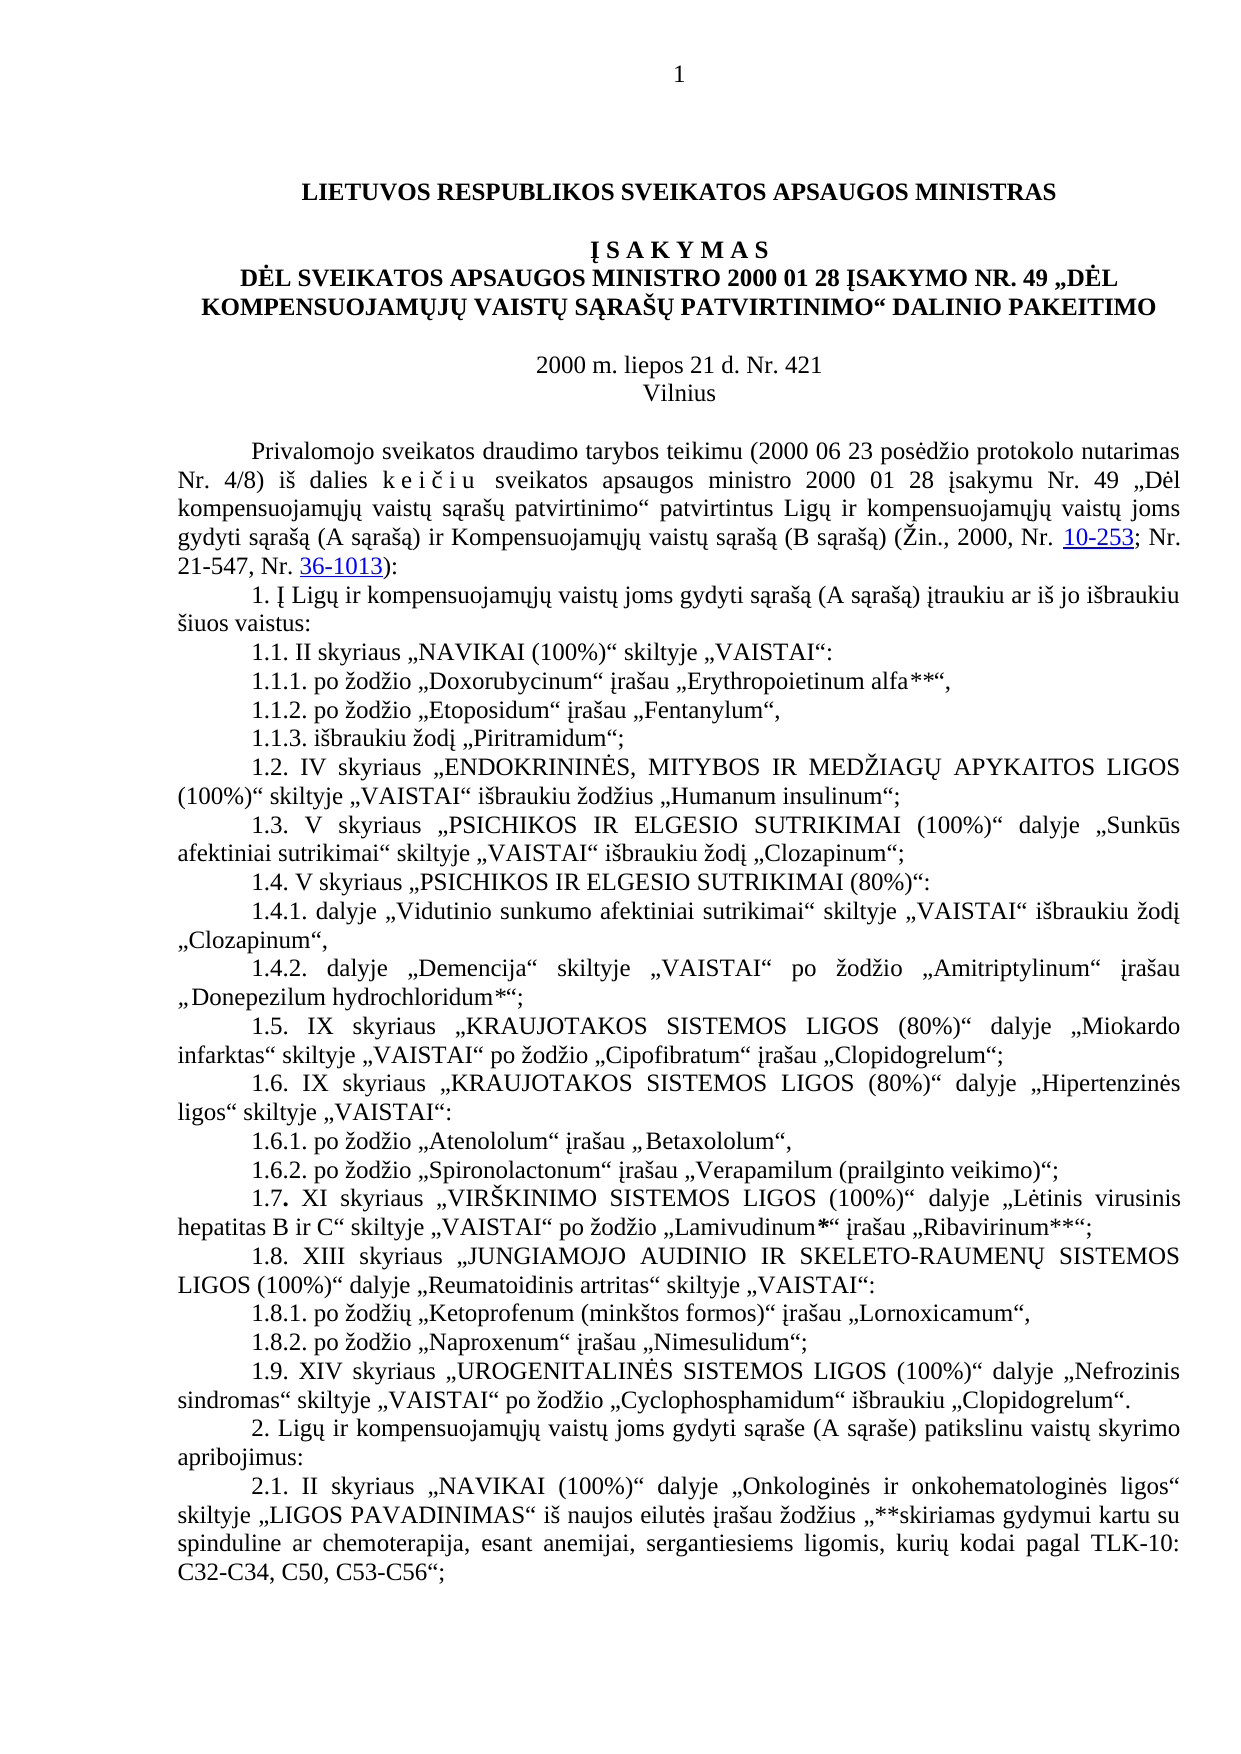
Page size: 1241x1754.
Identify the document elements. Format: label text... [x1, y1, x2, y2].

text 2000 m. liepos 21 d. Nr. 421 [177, 350, 1181, 378]
text 1.1. II skyriaus „NAVIKAI (100%)“ skiltyje „VAISTAI“: [177, 637, 1181, 666]
text 1.7. XI skyriaus „VIRŠKINIMO SISTEMOS LIGOS (100%)“ dalyje „Lėtinis virusinis hepatitas B ir C“ skiltyje „VAISTAI“ po žodžio „Lamivudinum*“ įrašau „Ribavirinum**“; [177, 1183, 1181, 1241]
text 1.4.1. dalyje „Vidutinio sunkumo afektiniai sutrikimai“ skiltyje „VAISTAI“ išbraukiu žodį „Clozapinum“, [177, 896, 1181, 953]
text 1.4.2. dalyje „Demencija“ skiltyje „VAISTAI“ po žodžio „Amitriptylinum“ įrašau „Donepezilum hydrochloridum*“; [177, 953, 1181, 1011]
text 1. Į Ligų ir kompensuojamųjų vaistų joms gydyti sąrašą (A sąrašą) įtraukiu ar iš jo išbraukiu šiuos vaistus: [177, 580, 1181, 637]
text Į S A K Y M A S [177, 235, 1181, 263]
text 1.3. V skyriaus „PSICHIKOS IR ELGESIO SUTRIKIMAI (100%)“ dalyje „Sunkūs afektiniai sutrikimai“ skiltyje „VAISTAI“ išbraukiu žodį „Clozapinum“; [177, 810, 1181, 867]
text DĖL SVEIKATOS APSAUGOS MINISTRO 2000 01 28 ĮSAKYMO NR. 49 „DĖL KOMPENSUOJAMŲJŲ VAISTŲ SĄRAŠŲ PATVIRTINIMO“ DALINIO PAKEITIMO [177, 263, 1181, 321]
text 1.5. IX skyriaus „KRAUJOTAKOS SISTEMOS LIGOS (80%)“ dalyje „Miokardo infarktas“ skiltyje „VAISTAI“ po žodžio „Cipofibratum“ įrašau „Clopidogrelum“; [177, 1011, 1181, 1068]
text Vilnius [177, 378, 1181, 407]
text 2. Ligų ir kompensuojamųjų vaistų joms gydyti sąraše (A sąraše) patikslinu vaistų skyrimo apribojimus: [177, 1413, 1181, 1471]
text 1.6.1. po žodžio „Atenololum“ įrašau „Betaxololum“, [177, 1126, 1181, 1155]
text 1.6.2. po žodžio „Spironolactonum“ įrašau „Verapamilum (prailginto veikimo)“; [177, 1155, 1181, 1183]
text 1.8. XIII skyriaus „JUNGIAMOJO AUDINIO IR SKELETO-RAUMENŲ SISTEMOS LIGOS (100%)“ dalyje „Reumatoidinis artritas“ skiltyje „VAISTAI“: [177, 1241, 1181, 1298]
text 1.9. XIV skyriaus „UROGENITALINĖS SISTEMOS LIGOS (100%)“ dalyje „Nefrozinis sindromas“ skiltyje „VAISTAI“ po žodžio „Cyclophosphamidum“ išbraukiu „Clopidogrelum“. [177, 1356, 1181, 1413]
text 1.1.1. po žodžio „Doxorubycinum“ įrašau „Erythropoietinum alfa**“, [177, 666, 1181, 695]
text 2.1. II skyriaus „NAVIKAI (100%)“ dalyje „Onkologinės ir onkohematologinės ligos“ skiltyje „LIGOS PAVADINIMAS“ iš naujos eilutės įrašau žodžius „**skiriamas gydymui kartu su spinduline ar chemoterapija, esant anemijai, sergantiesiems ligomis, kurių kodai pagal TLK-10: C32-C34, C50, C53-C56“; [177, 1471, 1181, 1586]
text Privalomojo sveikatos draudimo tarybos teikimu (2000 06 23 posėdžio protokolo nutarimas Nr. 4/8) iš dalies keičiu sveikatos apsaugos ministro 2000 01 28 įsakymu Nr. 49 „Dėl kompensuojamųjų vaistų sąrašų patvirtinimo“ patvirtintus Ligų ir kompensuojamųjų vaistų joms gydyti sąrašą (A sąrašą) ir Kompensuojamųjų vaistų sąrašą (B sąrašą) (Žin., 2000, Nr. 10-253; Nr. 21-547, Nr. 36-1013): [177, 436, 1181, 580]
text LIETUVOS RESPUBLIKOS SVEIKATOS APSAUGOS MINISTRAS [177, 177, 1181, 206]
text 1.1.2. po žodžio „Etoposidum“ įrašau „Fentanylum“, [177, 695, 1181, 723]
text 1.4. V skyriaus „PSICHIKOS IR ELGESIO SUTRIKIMAI (80%)“: [177, 867, 1181, 896]
text 1.8.2. po žodžio „Naproxenum“ įrašau „Nimesulidum“; [177, 1327, 1181, 1356]
text 1.6. IX skyriaus „KRAUJOTAKOS SISTEMOS LIGOS (80%)“ dalyje „Hipertenzinės ligos“ skiltyje „VAISTAI“: [177, 1068, 1181, 1126]
text 1.1.3. išbraukiu žodį „Piritramidum“; [177, 723, 1181, 752]
text 1.8.1. po žodžių „Ketoprofenum (minkštos formos)“ įrašau „Lornoxicamum“, [177, 1298, 1181, 1327]
text 1.2. IV skyriaus „ENDOKRININĖS, MITYBOS IR MEDŽIAGŲ APYKAITOS LIGOS (100%)“ skiltyje „VAISTAI“ išbraukiu žodžius „Humanum insulinum“; [177, 752, 1181, 810]
